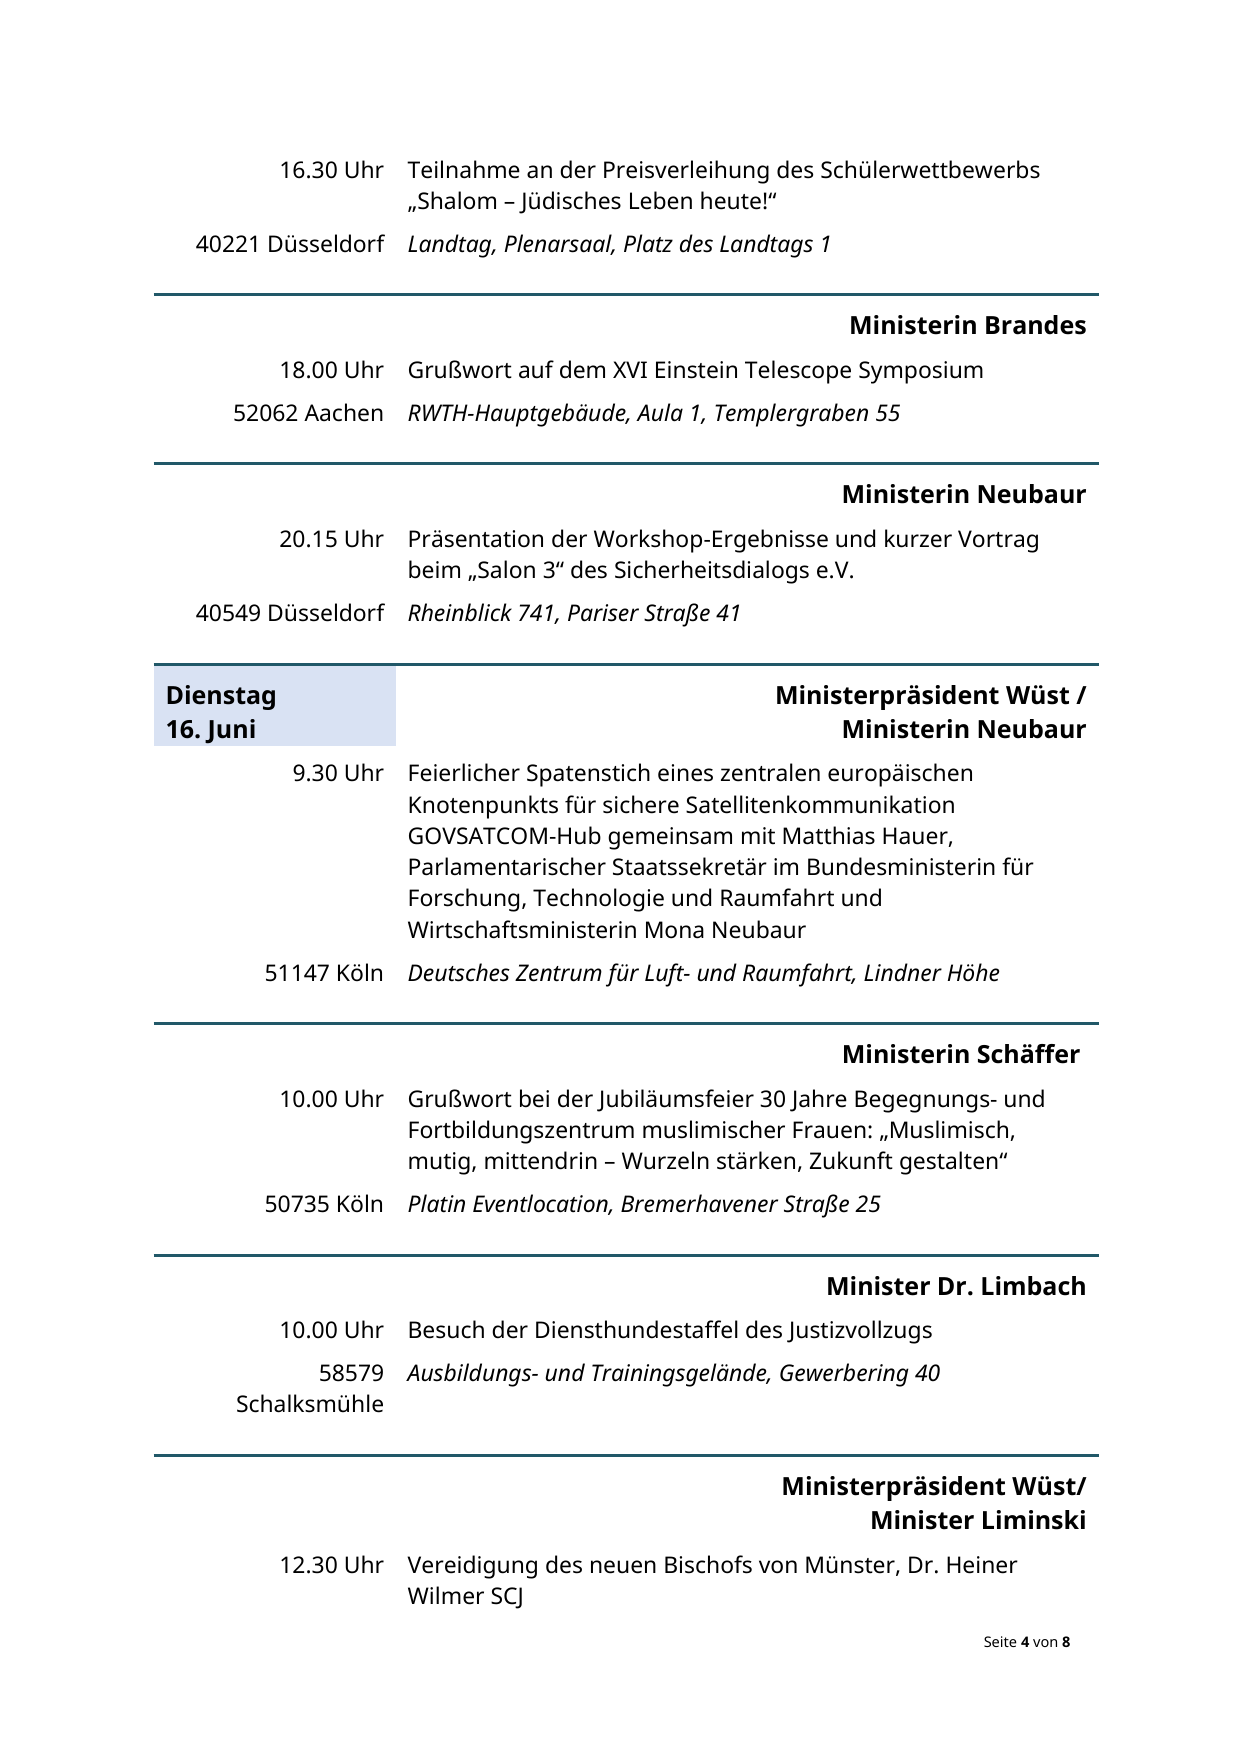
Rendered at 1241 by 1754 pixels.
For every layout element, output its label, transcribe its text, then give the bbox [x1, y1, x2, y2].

table_cell Feierlicher Spatenstich eines zentralen europäischen Knotenpunkts für sichere Satellitenkommunikation GOVSATCOM-Hub gemeinsam mit Matthias Hauer, Parlamentarischer Staatssekretär im Bundesministerin für Forschung, Technologie und Raumfahrt und Wirtschaftsministerin Mona Neubaur [396, 746, 1098, 945]
table_cell 18.00 Uhr [154, 342, 396, 385]
table_cell 10.00 Uhr [154, 1303, 396, 1345]
table_cell 10.00 Uhr [154, 1071, 396, 1176]
table_header Ministerpräsident Wüst/ Minister Liminski [396, 1457, 1098, 1537]
table_cell Grußwort auf dem XVI Einstein Telescope Symposium [396, 342, 1098, 385]
table_cell Präsentation der Workshop-Ergebnisse und kurzer Vortrag beim „Salon 3“ des Sicherheitsdialogs e.V. [396, 511, 1098, 585]
table_cell 20.15 Uhr [154, 511, 396, 585]
table_cell 50735 Köln [154, 1176, 396, 1219]
table_header [154, 1257, 396, 1302]
table_cell Ausbildungs- und Trainingsgelände, Gewerbering 40 [396, 1345, 1098, 1420]
table_cell 52062 Aachen [154, 385, 396, 428]
table_cell 40549 Düsseldorf [154, 585, 396, 628]
table_header Ministerin Schäffer [396, 1025, 1098, 1071]
table_cell 9.30 Uhr [154, 746, 396, 945]
table_cell 40221 Düsseldorf [154, 216, 396, 259]
table_cell Grußwort bei der Jubiläumsfeier 30 Jahre Begegnungs- und Fortbildungszentrum muslimischer Frauen: „Muslimisch, mutig, mittendrin – Wurzeln stärken, Zukunft gestalten“ [396, 1071, 1098, 1176]
table_cell Teilnahme an der Preisverleihung des Schülerwettbewerbs „Shalom – Jüdisches Leben heute!“ [396, 142, 1098, 216]
table_header Dienstag 16. Juni [154, 666, 396, 746]
table_header [154, 465, 396, 511]
table_cell 12.30 Uhr [154, 1537, 396, 1611]
table_cell Landtag, Plenarsaal, Platz des Landtags 1 [396, 216, 1098, 259]
table_cell RWTH-Hauptgebäude, Aula 1, Templergraben 55 [396, 385, 1098, 428]
table_header Ministerin Brandes [396, 296, 1098, 342]
table_cell 58579 Schalksmühle [154, 1345, 396, 1420]
table_header Ministerin Neubaur [396, 465, 1098, 511]
table_header Minister Dr. Limbach [396, 1257, 1098, 1302]
table_cell 51147 Köln [154, 945, 396, 988]
table_header Ministerpräsident Wüst / Ministerin Neubaur [396, 666, 1098, 746]
table_header [154, 1025, 396, 1071]
table_cell Vereidigung des neuen Bischofs von Münster, Dr. Heiner Wilmer SCJ [396, 1537, 1098, 1611]
table_header [154, 296, 396, 342]
table_cell Deutsches Zentrum für Luft- und Raumfahrt, Lindner Höhe [396, 945, 1098, 988]
table_cell Platin Eventlocation, Bremerhavener Straße 25 [396, 1176, 1098, 1219]
table_cell 16.30 Uhr [154, 142, 396, 216]
table_cell Rheinblick 741, Pariser Straße 41 [396, 585, 1098, 628]
table_header [154, 1457, 396, 1537]
table_cell Besuch der Diensthundestaffel des Justizvollzugs [396, 1303, 1098, 1345]
